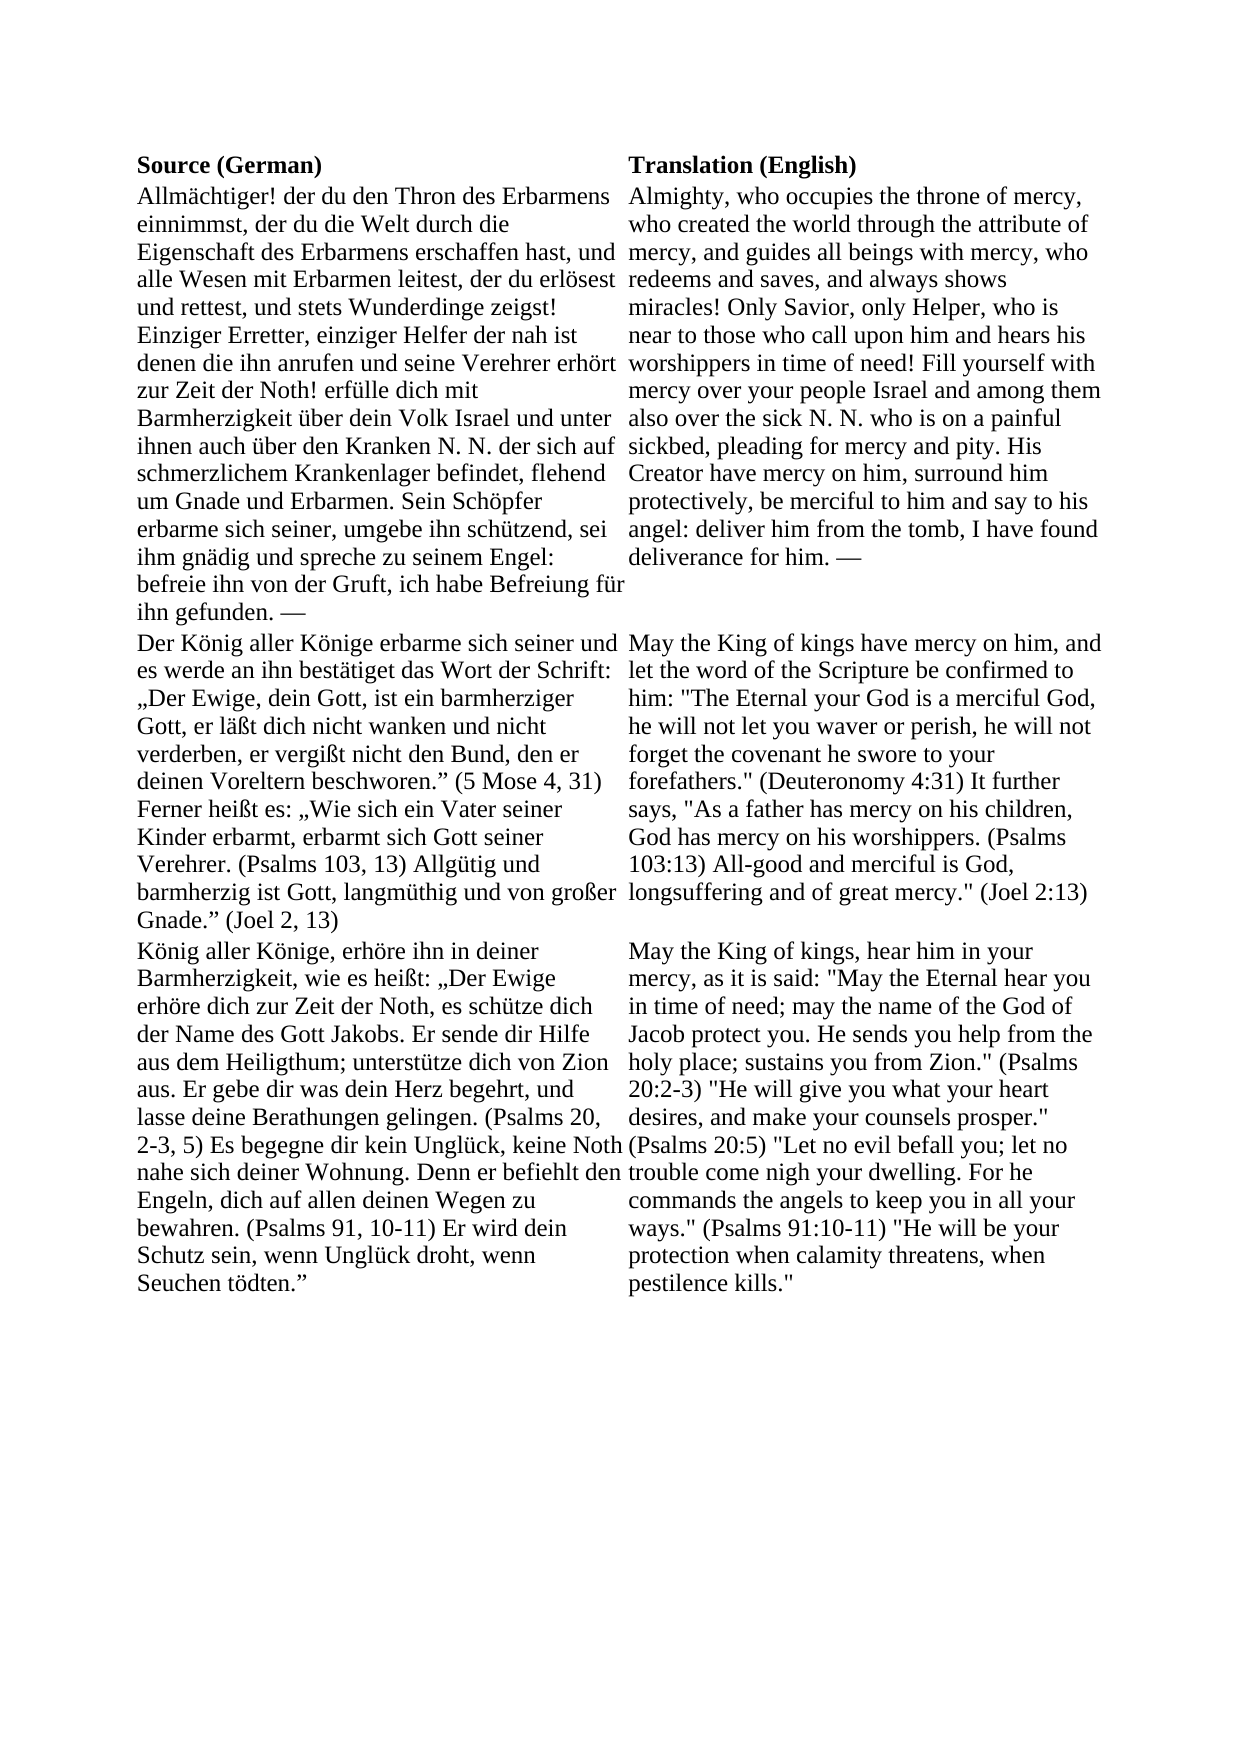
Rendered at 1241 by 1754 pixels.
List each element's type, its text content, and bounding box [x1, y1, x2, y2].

table_cell Allmächtiger! der du den Thron des Erbarmens einnimmst, der du die Welt durch die Eigenschaft des Erbarmens erschaffen hast, und alle Wesen mit Erbarmen leitest, der du erlösest und rettest, und stets Wunderdinge zeigst! Einziger Erretter, einziger Helfer der nah ist denen die ihn anrufen und seine Verehrer erhört zur Zeit der Noth! erfülle dich mit Barmherzigkeit über dein Volk Israel und unter ihnen auch über den Kranken N. N. der sich auf schmerzlichem Krankenlager befindet, flehend um Gnade und Erbarmen. Sein Schöpfer erbarme sich seiner, umgebe ihn schützend, sei ihm gnädig und spreche zu seinem Engel: befreie ihn von der Gruft, ich habe Befreiung für ihn gefunden. — [135, 181, 627, 627]
table_cell Der König aller Könige erbarme sich seiner und es werde an ihn bestätiget das Wort der Schrift: „Der Ewige, dein Gott, ist ein barmherziger Gott, er läßt dich nicht wanken und nicht verderben, er vergißt nicht den Bund, den er deinen Voreltern beschworen.” (5 Mose 4, 31) Ferner heißt es: „Wie sich ein Vater seiner Kinder erbarmt, erbarmt sich Gott seiner Verehrer. (Psalms 103, 13) Allgütig und barmherzig ist Gott, langmüthig und von großer Gnade.” (Joel 2, 13) [135, 627, 627, 935]
table_header Translation (English) [627, 150, 1105, 181]
table_cell Almighty, who occupies the throne of mercy, who created the world through the attribute of mercy, and guides all beings with mercy, who redeems and saves, and always shows miracles! Only Savior, only Helper, who is near to those who call upon him and hears his worshippers in time of need! Fill yourself with mercy over your people Israel and among them also over the sick N. N. who is on a painful sickbed, pleading for mercy and pity. His Creator have mercy on him, surround him protectively, be merciful to him and say to his angel: deliver him from the tomb, I have found deliverance for him. — [627, 181, 1105, 627]
table_cell May the King of kings have mercy on him, and let the word of the Scripture be confirmed to him: "The Eternal your God is a merciful God, he will not let you waver or perish, he will not forget the covenant he swore to your forefathers." (Deuteronomy 4:31) It further says, "As a father has mercy on his children, God has mercy on his worshippers. (Psalms 103:13) All-good and merciful is God, longsuffering and of great mercy." (Joel 2:13) [627, 627, 1105, 935]
table_cell König aller Könige, erhöre ihn in deiner Barmherzigkeit, wie es heißt: „Der Ewige erhöre dich zur Zeit der Noth, es schütze dich der Name des Gott Jakobs. Er sende dir Hilfe aus dem Heiligthum; unterstütze dich von Zion aus. Er gebe dir was dein Herz begehrt, und lasse deine Berathungen gelingen. (Psalms 20, 2-3, 5) Es begegne dir kein Unglück, keine Noth nahe sich deiner Wohnung. Denn er befiehlt den Engeln, dich auf allen deinen Wegen zu bewahren. (Psalms 91, 10-11) Er wird dein Schutz sein, wenn Unglück droht, wenn Seuchen tödten.” [135, 935, 627, 1298]
table_cell May the King of kings, hear him in your mercy, as it is said: "May the Eternal hear you in time of need; may the name of the God of Jacob protect you. He sends you help from the holy place; sustains you from Zion." (Psalms 20:2-3) "He will give you what your heart desires, and make your counsels prosper." (Psalms 20:5) "Let no evil befall you; let no trouble come nigh your dwelling. For he commands the angels to keep you in all your ways." (Psalms 91:10-11) "He will be your protection when calamity threatens, when pestilence kills." [627, 935, 1105, 1298]
table_header Source (German) [135, 150, 627, 181]
